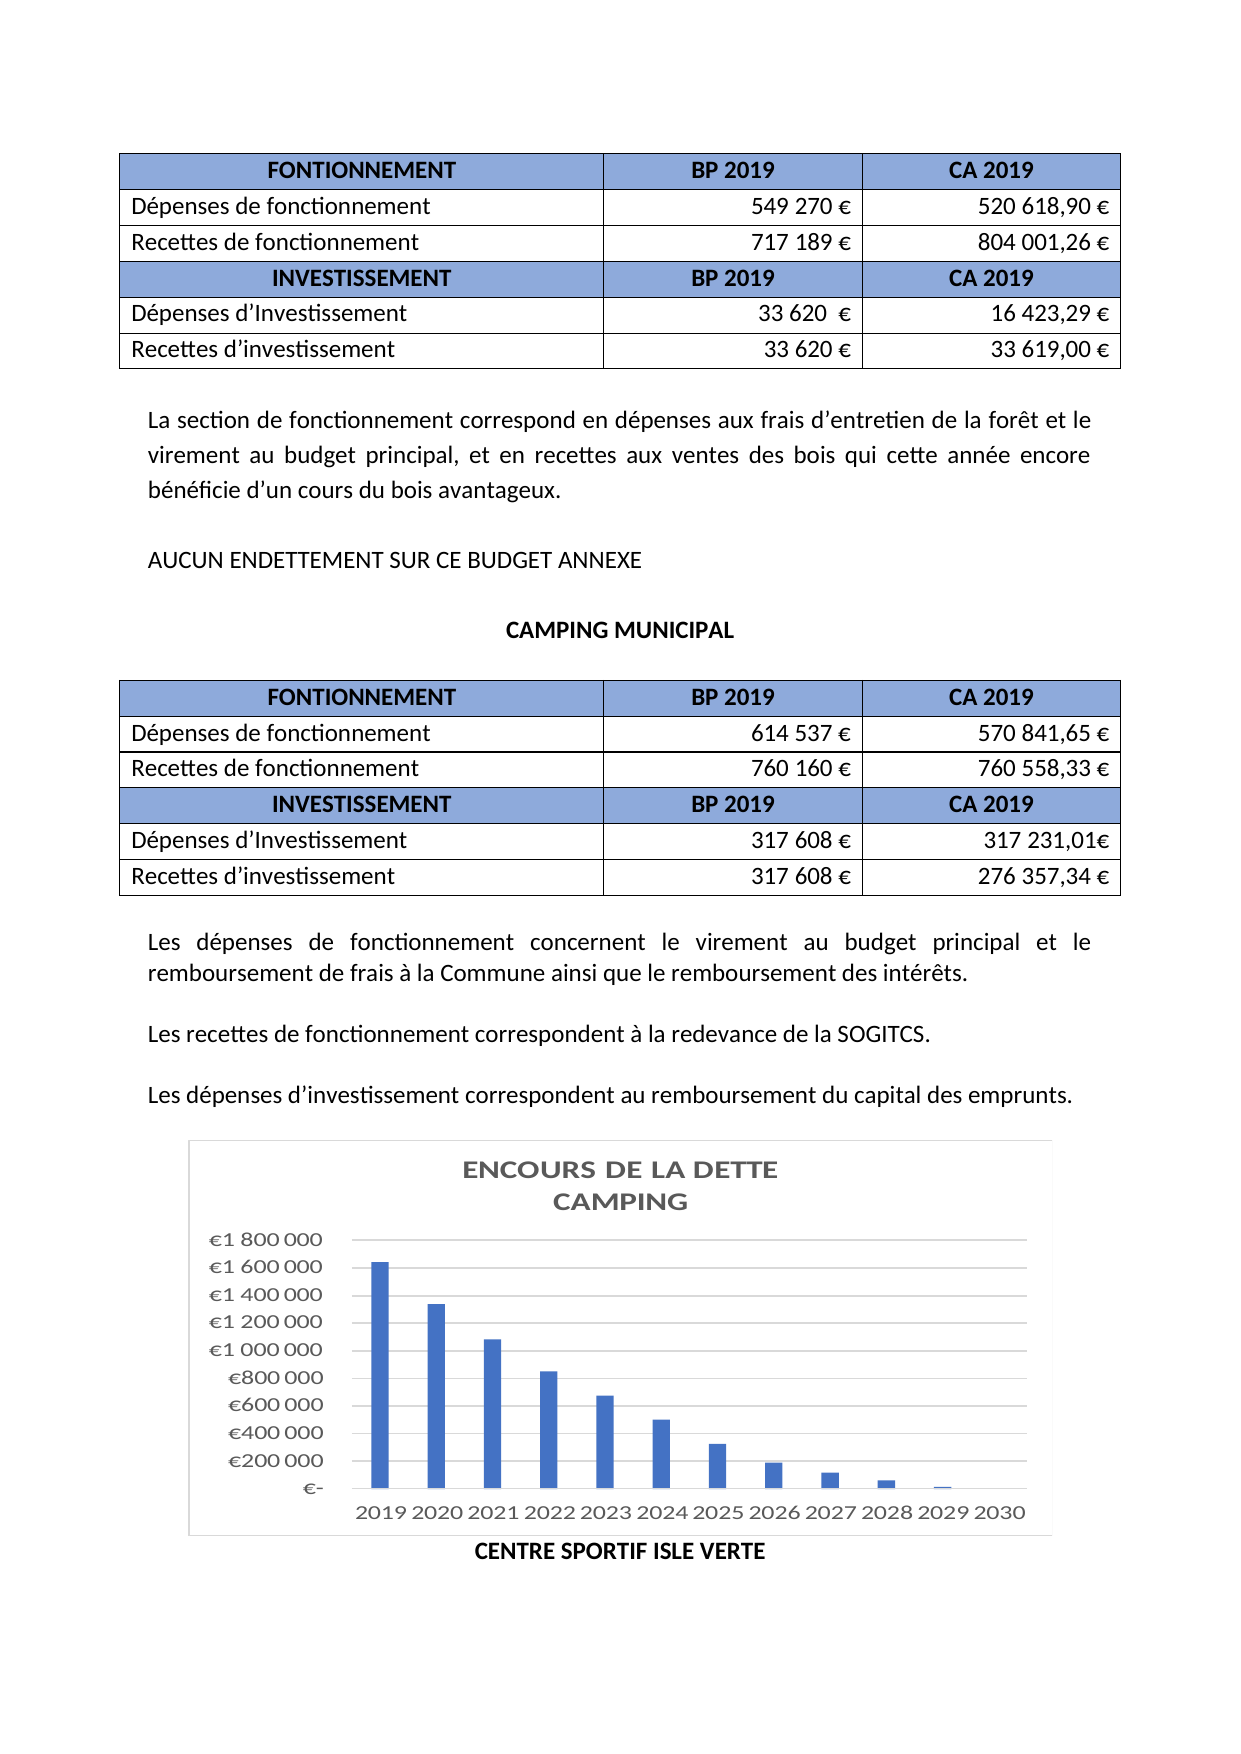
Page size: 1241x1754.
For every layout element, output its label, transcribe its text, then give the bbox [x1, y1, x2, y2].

table_cell CA 2019 [863, 262, 1120, 297]
text Les dépenses d’investissement correspondent au remboursement du capital des emprunts. [148, 1079, 1092, 1109]
text CAMPING MUNICIPAL [148, 614, 1092, 645]
table_cell 317 231,01€ [863, 824, 1120, 859]
table_cell Dépenses de fonctionnement [120, 190, 603, 225]
text La section de fonctionnement correspond en dépenses aux frais d’entretien de la forêt et le virement au budget principal, et en recettes aux ventes des bois qui cette année encore bénéficie d’un cours du bois avantageux. [148, 404, 1092, 505]
table_cell 760 558,33 € [863, 753, 1120, 787]
table_cell 317 608 € [604, 824, 862, 859]
table_cell Dépenses d’Investissement [120, 298, 603, 332]
table_cell Recettes de fonctionnement [120, 753, 603, 787]
table_cell INVESTISSEMENT [120, 262, 603, 297]
table_header CA 2019 [863, 681, 1120, 716]
table_cell 804 001,26 € [863, 226, 1120, 261]
table_cell 570 841,65 € [863, 717, 1120, 751]
table_cell 16 423,29 € [863, 298, 1120, 332]
table_header FONTIONNEMENT [120, 154, 603, 189]
table_header BP 2019 [604, 681, 862, 716]
table_cell Dépenses d’Investissement [120, 824, 603, 859]
table_cell Recettes d’investissement [120, 334, 603, 368]
text Les dépenses de fonctionnement concernent le virement au budget principal et le remboursement de frais à la Commune ainsi que le remboursement des intérêts. [148, 926, 1092, 987]
table_cell 717 189 € [604, 226, 862, 261]
table_cell 549 270 € [604, 190, 862, 225]
table_cell 33 619,00 € [863, 334, 1120, 368]
text CENTRE SPORTIF ISLE VERTE [148, 1535, 1092, 1566]
table_cell 33 620 € [604, 334, 862, 368]
table_cell Recettes d’investissement [120, 860, 603, 895]
table_header BP 2019 [604, 154, 862, 189]
table_cell 33 620 € [604, 298, 862, 332]
table_cell CA 2019 [863, 788, 1120, 823]
table_cell 276 357,34 € [863, 860, 1120, 895]
table_header FONTIONNEMENT [120, 681, 603, 716]
table_cell 317 608 € [604, 860, 862, 895]
table_header CA 2019 [863, 154, 1120, 189]
table_cell Dépenses de fonctionnement [120, 717, 603, 751]
text Les recettes de fonctionnement correspondent à la redevance de la SOGITCS. [148, 1018, 1092, 1048]
text AUCUN ENDETTEMENT SUR CE BUDGET ANNEXE [148, 544, 1092, 575]
table_cell 520 618,90 € [863, 190, 1120, 225]
table_cell 614 537 € [604, 717, 862, 751]
table_cell BP 2019 [604, 788, 862, 823]
table_cell INVESTISSEMENT [120, 788, 603, 823]
table_cell 760 160 € [604, 753, 862, 787]
table_cell Recettes de fonctionnement [120, 226, 603, 261]
table_cell BP 2019 [604, 262, 862, 297]
